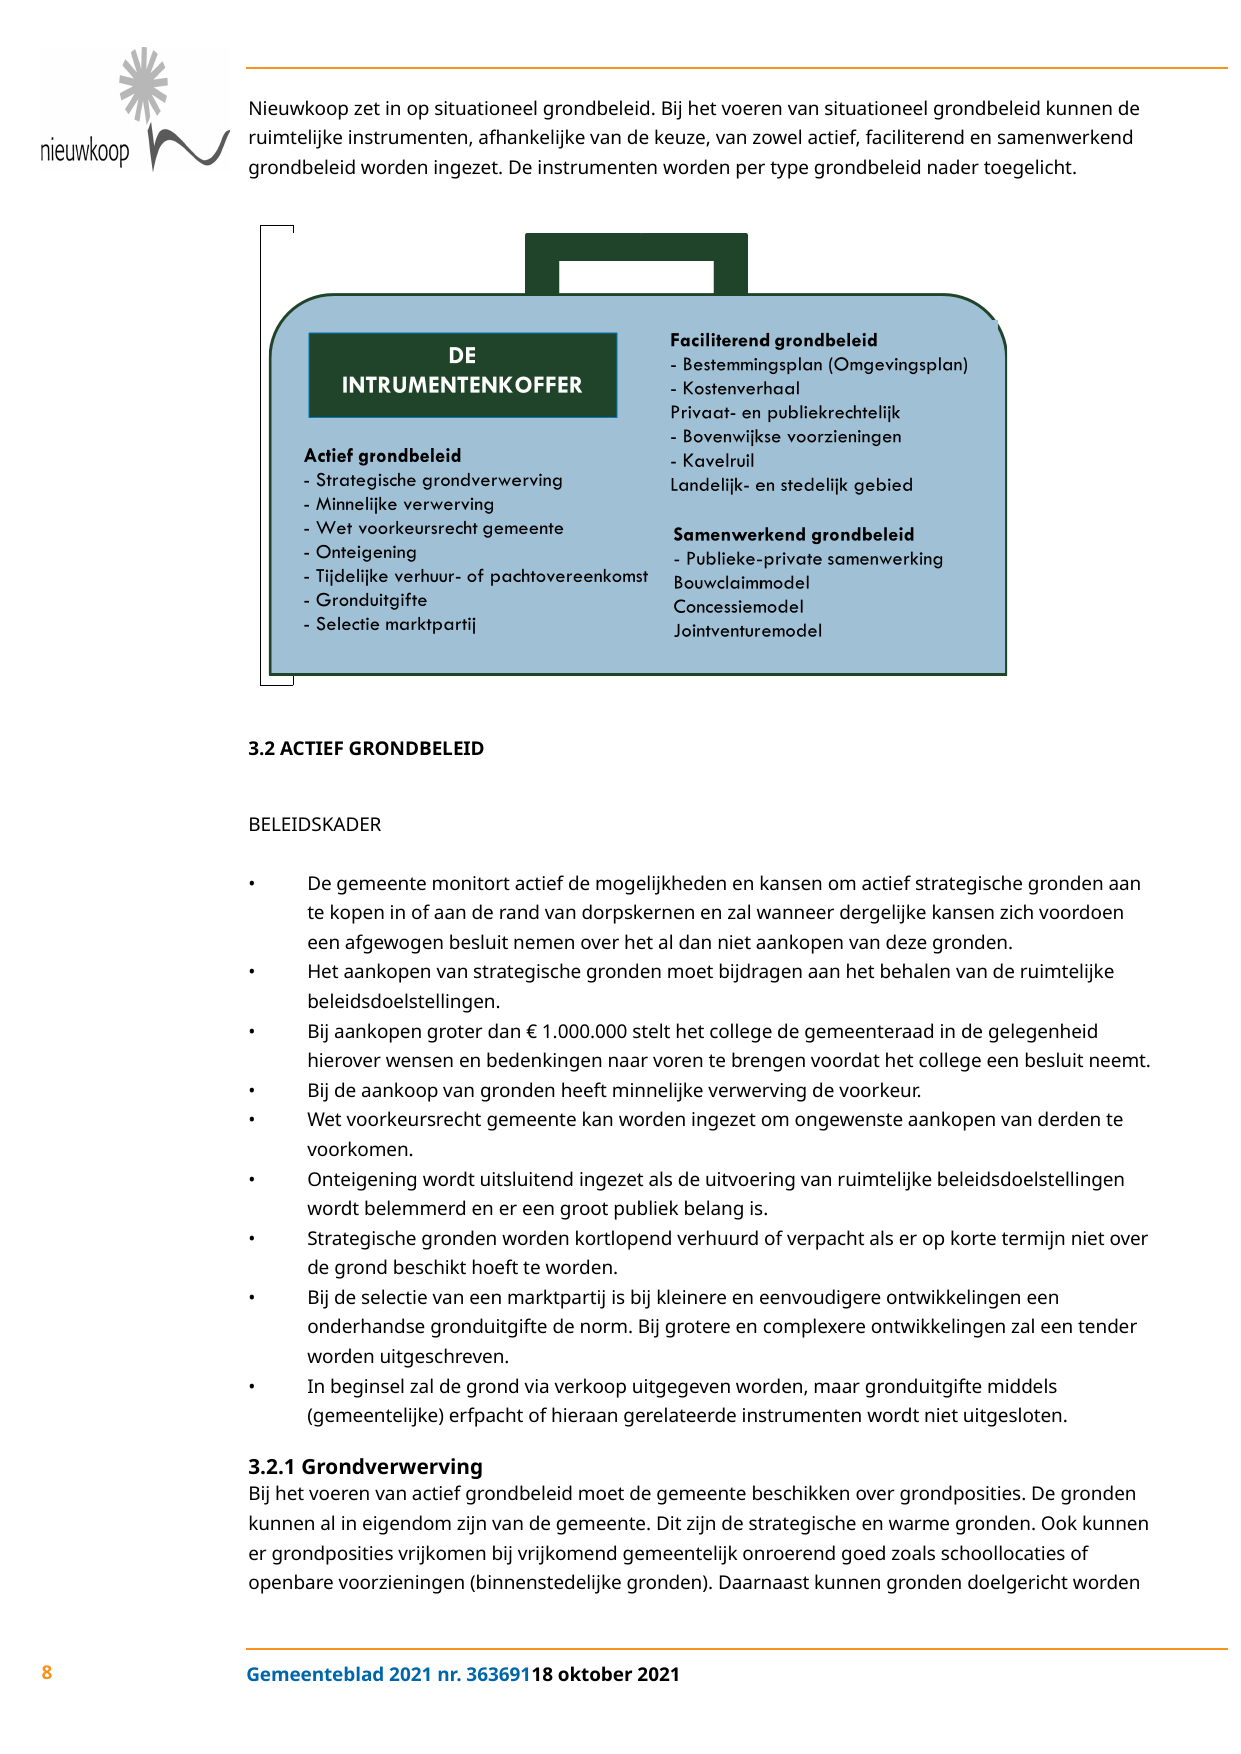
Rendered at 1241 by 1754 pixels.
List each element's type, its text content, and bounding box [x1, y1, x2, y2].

picture [268, 233, 1008, 676]
table_header BELEIDSKADER De gemeente monitort actief de mogelijkheden en kansen om actief strategische gronden aan te kopen in of aan de rand van dorpskernen en zal wanneer dergelijke kansen zich voordoen een afgewogen besluit nemen over het al dan niet aankopen van deze gronden. Het aankopen van strategische gronden moet bijdragen aan het behalen van de ruimtelijke beleidsdoelstellingen. Bij aankopen groter dan € 1.000.000 stelt het college de gemeenteraad in de gelegenheid hierover wensen en bedenkingen naar voren te brengen voordat het college een besluit neemt. Bij de aankoop van gronden heeft minnelijke verwerving de voorkeur. Wet voorkeursrecht gemeente kan worden ingezet om ongewenste aankopen van derden te voorkomen. Onteigening wordt uitsluitend ingezet als de uitvoering van ruimtelijke beleidsdoelstellingen wordt belemmerd en er een groot publiek belang is. Strategische gronden worden kortlopend verhuurd of verpacht als er op korte termijn niet over de grond beschikt hoeft te worden. Bij de selectie van een marktpartij is bij kleinere en eenvoudigere ontwikkelingen een onderhandse gronduitgifte de norm. Bij grotere en complexere ontwikkelingen zal een tender worden uitgeschreven. In beginsel zal de grond via verkoop uitgegeven worden, maar gronduitgifte middels (gemeentelijke) erfpacht of hieraan gerelateerde instrumenten wordt niet uitgesloten. [248, 811, 1152, 1428]
text 3.2 ACTIEF GRONDBELEID [248, 736, 1152, 761]
text Bij het voeren van actief grondbeleid moet de gemeente beschikken over grondposities. De gronden kunnen al in eigendom zijn van de gemeente. Dit zijn de strategische en warme gronden. Ook kunnen er grondposities vrijkomen bij vrijkomend gemeentelijk onroerend goed zoals schoollocaties of openbare voorzieningen (binnenstedelijke gronden). Daarnaast kunnen gronden doelgericht worden [248, 1481, 1152, 1595]
text 3.2.1 Grondverwerving [248, 1452, 1152, 1481]
picture [41, 47, 231, 172]
text Nieuwkoop zet in op situationeel grondbeleid. Bij het voeren van situationeel grondbeleid kunnen de ruimtelijke instrumenten, afhankelijke van de keuze, van zowel actief, faciliterend en samenwerkend grondbeleid worden ingezet. De instrumenten worden per type grondbeleid nader toegelicht. [248, 95, 1152, 180]
